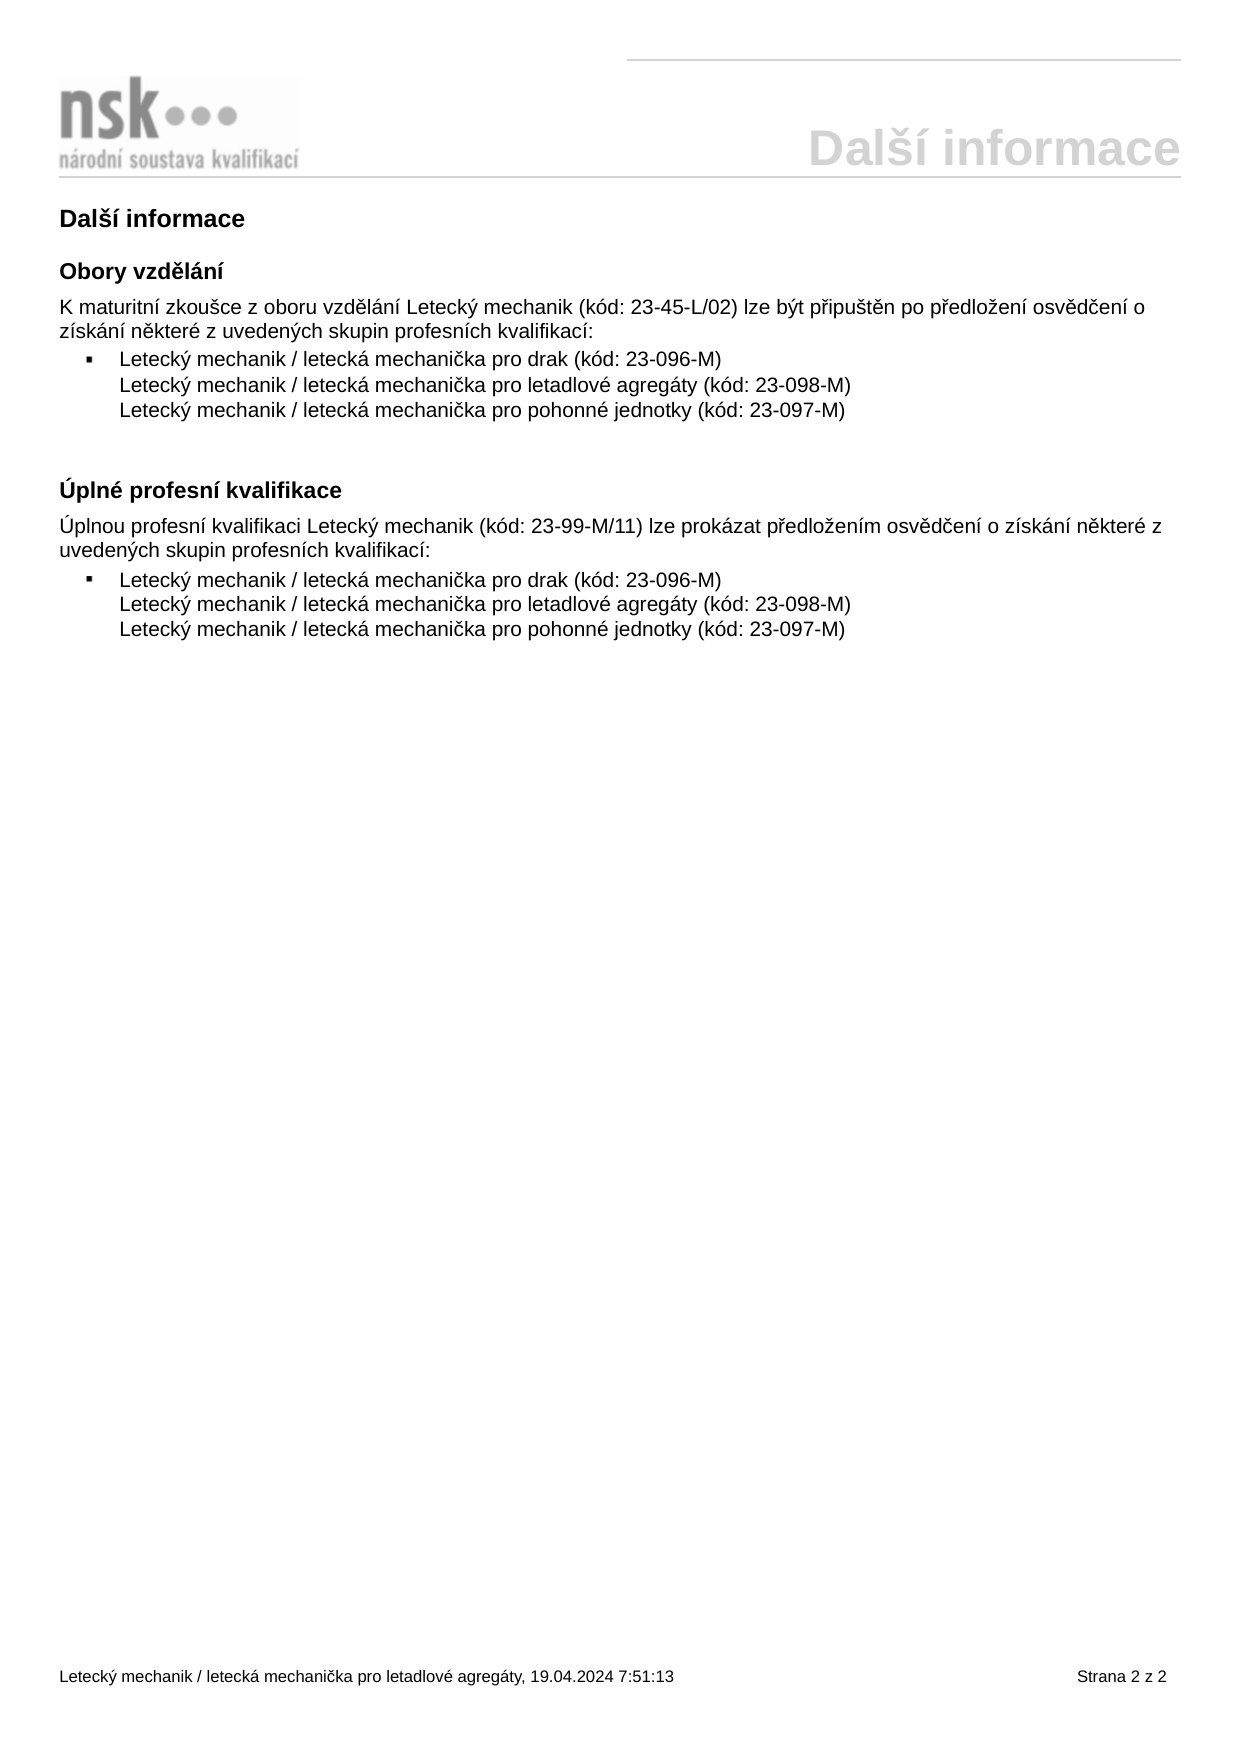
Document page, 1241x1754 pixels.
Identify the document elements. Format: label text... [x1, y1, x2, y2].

table_cell [861, 422, 1167, 455]
table_cell Letecký mechanik / letecká mechanička pro drak (kód: 23-096-M) [119, 347, 1181, 373]
table_cell [619, 194, 627, 200]
table_cell [861, 641, 1167, 674]
table_cell [59, 343, 119, 347]
table_cell [619, 422, 627, 455]
table_cell [1167, 674, 1181, 974]
table_cell [119, 194, 482, 200]
table_cell Úplné profesní kvalifikace [59, 467, 1181, 513]
table_cell [119, 171, 482, 176]
table_cell [482, 974, 619, 1274]
table_cell [59, 974, 119, 1274]
table_cell [620, 59, 627, 170]
table_cell [627, 422, 861, 455]
table_cell Úplnou profesní kvalifikaci Letecký mechanik (kód: 23-99-M/11) lze prokázat předložením osvědčení o získání některé z uvedených skupin profesních kvalifikací: [59, 514, 1181, 562]
table_cell Letecký mechanik / letecká mechanička pro drak (kód: 23-096-M) [119, 568, 1181, 592]
table_cell K maturitní zkoušce z oboru vzdělání Letecký mechanik (kód: 23-45-L/02) lze být připuštěn po předložení osvědčení o získání některé z uvedených skupin profesních kvalifikací: [59, 295, 1181, 343]
table_cell Letecký mechanik / letecká mechanička pro letadlové agregáty (kód: 23-098-M) [119, 373, 1181, 398]
table_cell [482, 1274, 619, 1466]
table_cell [59, 674, 119, 974]
table_cell [59, 171, 119, 176]
table_cell [119, 422, 482, 455]
table_cell Letecký mechanik / letecká mechanička pro letadlové agregáty, 19.04.2024 7:51:13 [59, 1658, 861, 1694]
table_cell [59, 592, 119, 617]
table_cell [1167, 194, 1181, 200]
table_cell [861, 455, 1167, 467]
table_cell [59, 455, 119, 467]
table_cell [1167, 1274, 1181, 1466]
table_cell [59, 1466, 119, 1658]
table_cell [59, 194, 119, 200]
table_cell [627, 562, 861, 568]
table_cell [482, 455, 619, 467]
table_cell Další informace [59, 200, 1181, 236]
table_cell [119, 641, 482, 674]
table_cell [1167, 974, 1181, 1274]
table_cell [482, 194, 619, 200]
table_cell Obory vzdělání [59, 248, 1181, 295]
table_cell [619, 674, 627, 974]
picture [59, 347, 119, 372]
table_cell [619, 641, 627, 674]
table_cell [482, 236, 619, 248]
table_cell [119, 974, 482, 1274]
table_cell [482, 1466, 619, 1658]
table_cell [627, 343, 861, 347]
table_cell [627, 1466, 861, 1658]
table_cell [619, 974, 627, 1274]
table_cell [861, 1274, 1167, 1466]
picture [58, 59, 620, 171]
table_cell Letecký mechanik / letecká mechanička pro letadlové agregáty (kód: 23-098-M) [119, 592, 1181, 617]
table_cell [1167, 343, 1181, 347]
table_cell [861, 562, 1167, 568]
table_cell [59, 641, 119, 674]
table_cell [119, 1466, 482, 1658]
table_cell [59, 562, 119, 567]
table_cell [861, 974, 1167, 1274]
table_cell [627, 455, 861, 467]
picture [59, 567, 119, 591]
table_cell Strana 2 z 2 [861, 1658, 1167, 1694]
table_cell Další informace [627, 61, 1181, 176]
table_cell [1167, 1658, 1181, 1694]
table_cell Letecký mechanik / letecká mechanička pro pohonné jednotky (kód: 23-097-M) [119, 617, 1181, 641]
table_cell [482, 641, 619, 674]
table_cell [861, 194, 1167, 200]
table_cell [482, 674, 619, 974]
table_cell [619, 236, 627, 248]
table_cell [627, 974, 861, 1274]
table_cell [619, 170, 627, 176]
table_cell [619, 1466, 627, 1658]
table_cell [1167, 641, 1181, 674]
table_cell [861, 1466, 1167, 1658]
table_cell [59, 422, 119, 455]
table_cell [59, 398, 119, 422]
table_cell [1167, 1466, 1181, 1658]
table_cell [119, 674, 482, 974]
table_cell [119, 236, 482, 248]
table_cell [1167, 236, 1181, 248]
table_cell [1167, 562, 1181, 568]
table_cell [482, 171, 619, 176]
table_cell [619, 562, 627, 568]
table_cell [1167, 422, 1181, 455]
table_cell [119, 562, 482, 568]
table_cell [482, 562, 619, 568]
table_cell [59, 373, 119, 398]
table_cell [627, 194, 861, 200]
table_cell [1167, 455, 1181, 467]
table_cell [861, 236, 1167, 248]
table_cell [59, 178, 1181, 194]
table_cell [861, 343, 1167, 347]
table_cell [627, 674, 861, 974]
table_cell Letecký mechanik / letecká mechanička pro pohonné jednotky (kód: 23-097-M) [119, 398, 1181, 422]
table_cell [119, 343, 482, 347]
table_cell [59, 236, 119, 248]
table_cell [482, 422, 619, 455]
table_cell [59, 617, 119, 641]
table_cell [619, 455, 627, 467]
table_cell [482, 343, 619, 347]
table_cell [119, 455, 482, 467]
table_cell [627, 236, 861, 248]
table_cell [627, 1274, 861, 1466]
table_cell [861, 674, 1167, 974]
table_cell [59, 1274, 119, 1466]
table_cell [619, 1274, 627, 1466]
table_cell [119, 1274, 482, 1466]
table_cell [627, 641, 861, 674]
